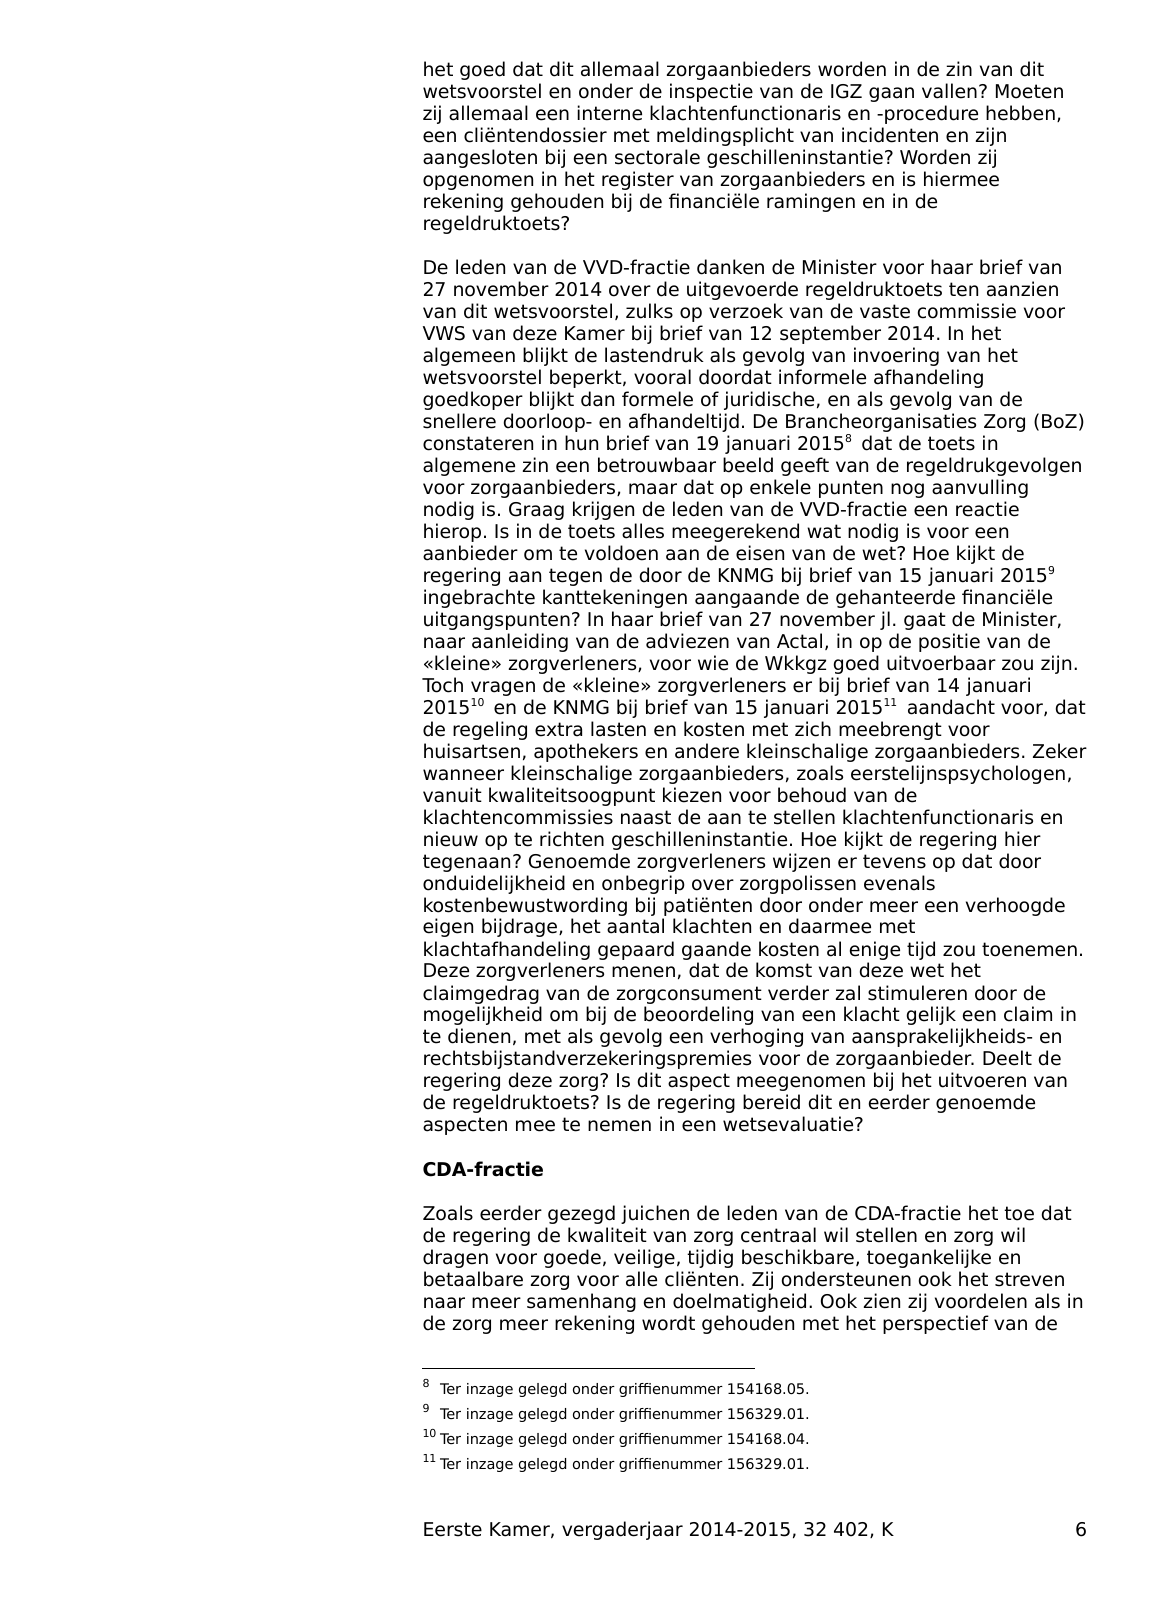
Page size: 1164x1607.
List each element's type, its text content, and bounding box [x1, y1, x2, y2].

subtitle CDA-fractie [422, 1158, 1087, 1180]
text Ter inzage gelegd onder griffienummer 154168.04. [422, 1427, 1087, 1449]
text Ter inzage gelegd onder griffienummer 156329.01. [422, 1452, 1087, 1474]
text Ter inzage gelegd onder griffienummer 154168.05. [422, 1377, 1087, 1399]
text De leden van de VVD-fractie danken de Minister voor haar brief van 27 november 2014 over de uitgevoerde regeldruktoets ten aanzien van dit wetsvoorstel, zulks op verzoek van de vaste commissie voor VWS van deze Kamer bij brief van 12 september 2014. In het algemeen blijkt de lastendruk als gevolg van invoering van het wetsvoorstel beperkt, vooral doordat informele afhandeling goedkoper blijkt dan formele of juridische, en als gevolg van de snellere doorloop- en afhandeltijd. De Brancheorganisaties Zorg (BoZ) constateren in hun brief van 19 januari 2015 dat de toets in algemene zin een betrouwbaar beeld geeft van de regeldrukgevolgen voor zorgaanbieders, maar dat op enkele punten nog aanvulling nodig is. Graag krijgen de leden van de VVD-fractie een reactie hierop. Is in de toets alles meegerekend wat nodig is voor een aanbieder om te voldoen aan de eisen van de wet? Hoe kijkt de regering aan tegen de door de KNMG bij brief van 15 januari 2015 ingebrachte kanttekeningen aangaande de gehanteerde financiële uitgangspunten? In haar brief van 27 november jl. gaat de Minister, naar aanleiding van de adviezen van Actal, in op de positie van de «kleine» zorgverleners, voor wie de Wkkgz goed uitvoerbaar zou zijn. Toch vragen de «kleine» zorgverleners er bij brief van 14 januari 2015 en de KNMG bij brief van 15 januari 2015 aandacht voor, dat de regeling extra lasten en kosten met zich meebrengt voor huisartsen, apothekers en andere kleinschalige zorgaanbieders. Zeker wanneer kleinschalige zorgaanbieders, zoals eerstelijnspsychologen, vanuit kwaliteitsoogpunt kiezen voor behoud van de klachtencommissies naast de aan te stellen klachtenfunctionaris en nieuw op te richten geschilleninstantie. Hoe kijkt de regering hier tegenaan? Genoemde zorgverleners wijzen er tevens op dat door onduidelijkheid en onbegrip over zorgpolissen evenals kostenbewustwording bij patiënten door onder meer een verhoogde eigen bijdrage, het aantal klachten en daarmee met klachtafhandeling gepaard gaande kosten al enige tijd zou toenemen. Deze zorgverleners menen, dat de komst van deze wet het claimgedrag van de zorgconsument verder zal stimuleren door de mogelijkheid om bij de beoordeling van een klacht gelijk een claim in te dienen, met als gevolg een verhoging van aansprakelijkheids- en rechtsbijstandverzekeringspremies voor de zorgaanbieder. Deelt de regering deze zorg? Is dit aspect meegenomen bij het uitvoeren van de regeldruktoets? Is de regering bereid dit en eerder genoemde aspecten mee te nemen in een wetsevaluatie? [422, 257, 1087, 1136]
text Zoals eerder gezegd juichen de leden van de CDA-fractie het toe dat de regering de kwaliteit van zorg centraal wil stellen en zorg wil dragen voor goede, veilige, tijdig beschikbare, toegankelijke en betaalbare zorg voor alle cliënten. Zij ondersteunen ook het streven naar meer samenhang en doelmatigheid. Ook zien zij voordelen als in de zorg meer rekening wordt gehouden met het perspectief van de [422, 1203, 1087, 1334]
text het goed dat dit allemaal zorgaanbieders worden in de zin van dit wetsvoorstel en onder de inspectie van de IGZ gaan vallen? Moeten zij allemaal een interne klachtenfunctionaris en -procedure hebben, een cliëntendossier met meldingsplicht van incidenten en zijn aangesloten bij een sectorale geschilleninstantie? Worden zij opgenomen in het register van zorgaanbieders en is hiermee rekening gehouden bij de financiële ramingen en in de regeldruktoets? [422, 59, 1087, 235]
text Ter inzage gelegd onder griffienummer 156329.01. [422, 1402, 1087, 1424]
